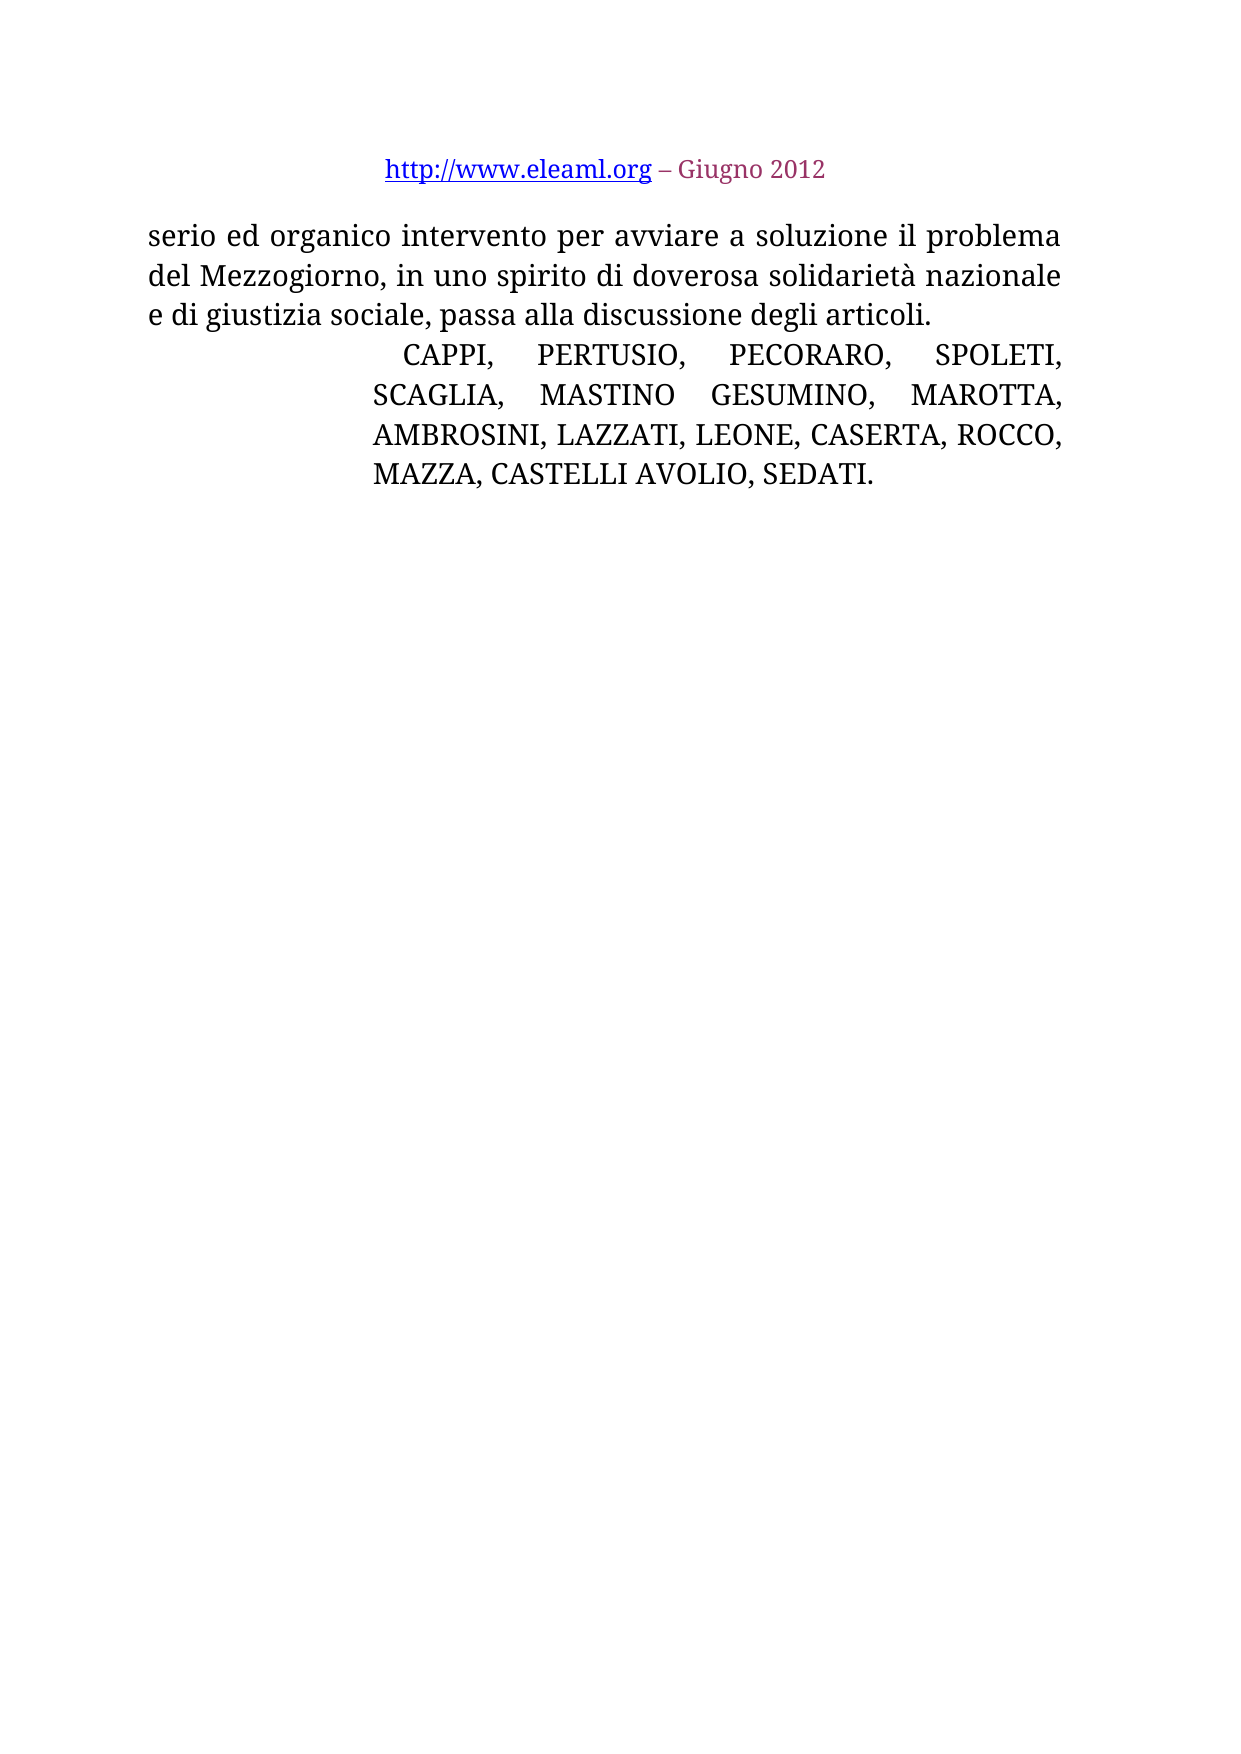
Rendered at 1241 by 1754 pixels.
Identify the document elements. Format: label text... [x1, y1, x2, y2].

text serio ed organico intervento per avviare a soluzione il problema del Mezzogiorno, in uno spirito di doverosa solidarietà nazionale e di giustizia sociale, passa alla discussione degli articoli. [148, 215, 1063, 334]
text CAPPI, PERTUSIO, PECORARO, SPOLETI, SCAGLIA, MASTINO GESUMINO, MAROTTA, AMBROSINI, LAZZATI, LEONE, CASERTA, ROCCO, MAZZA, CASTELLI AVOLIO, SEDATI. [373, 334, 1063, 493]
